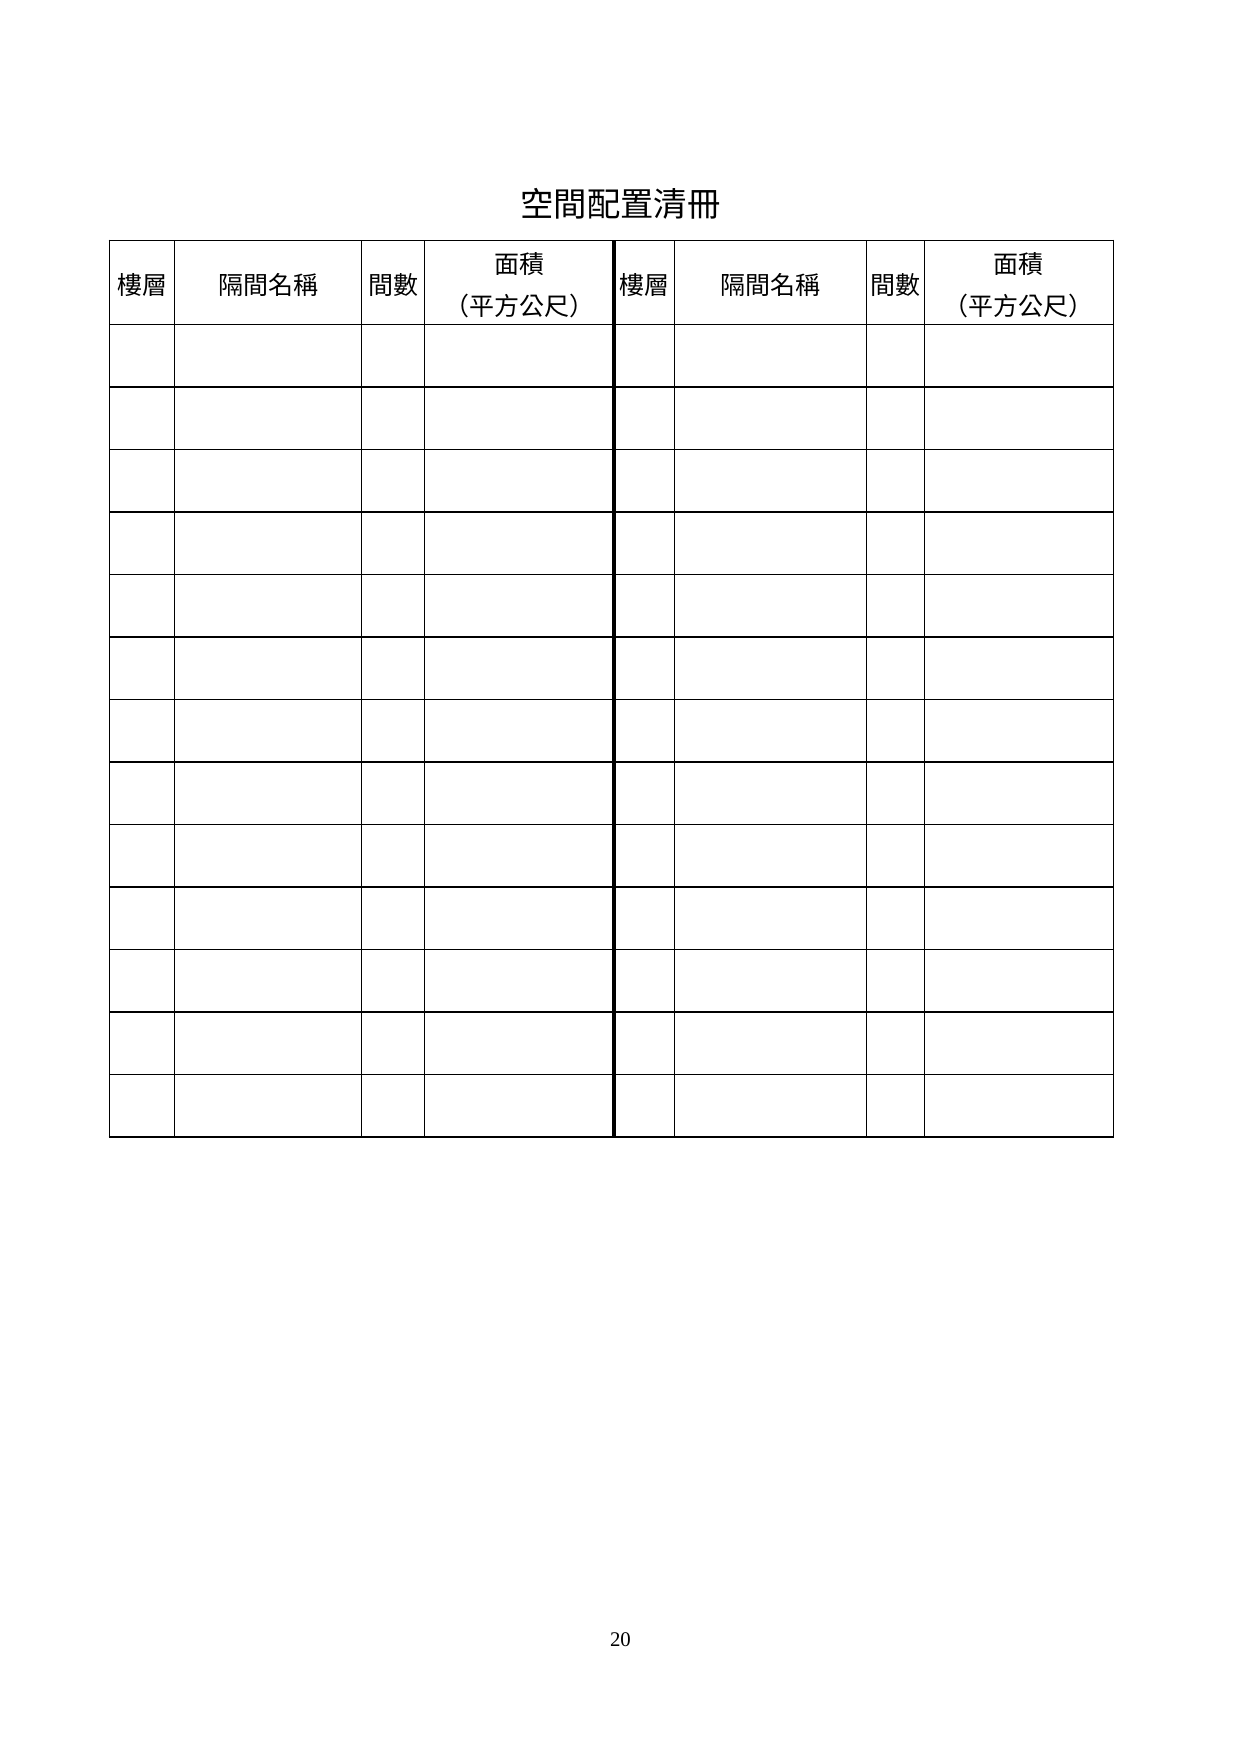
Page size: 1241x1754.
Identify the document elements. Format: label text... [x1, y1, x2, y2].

table_cell [362, 888, 424, 949]
table_cell [675, 638, 866, 699]
table_cell [175, 325, 361, 386]
table_header 隔間名稱 [175, 241, 361, 324]
table_cell [925, 888, 1113, 949]
table_header 樓層 [110, 241, 174, 324]
table_cell [175, 638, 361, 699]
table_cell [362, 388, 424, 449]
table_cell [925, 575, 1113, 636]
table_cell [675, 763, 866, 824]
table_cell [110, 638, 174, 699]
table_cell [616, 700, 674, 761]
table_cell [616, 388, 674, 449]
table_cell [362, 450, 424, 511]
table_cell [616, 950, 674, 1011]
table_cell [616, 638, 674, 699]
table_cell [110, 950, 174, 1011]
table_cell [675, 513, 866, 574]
table_cell [675, 325, 866, 386]
table_cell [925, 700, 1113, 761]
table_cell [675, 450, 866, 511]
table_cell [425, 950, 612, 1011]
table_cell [362, 825, 424, 886]
table_cell [867, 450, 924, 511]
table_cell [675, 1013, 866, 1074]
table_cell [175, 950, 361, 1011]
table_header 間數 [867, 241, 924, 324]
table_header 面積 （平方公尺） [925, 241, 1113, 324]
table_cell [175, 513, 361, 574]
table_cell [110, 825, 174, 886]
table_cell [675, 575, 866, 636]
table_cell [425, 575, 612, 636]
table_cell [867, 388, 924, 449]
table_cell [675, 1075, 866, 1136]
table_cell [175, 1013, 361, 1074]
table_cell [175, 763, 361, 824]
table_cell [925, 825, 1113, 886]
table_cell [867, 950, 924, 1011]
table_cell [867, 1075, 924, 1136]
table_cell [616, 763, 674, 824]
table_cell [425, 450, 612, 511]
table_header 面積 （平方公尺） [425, 241, 612, 324]
table_cell [867, 513, 924, 574]
table_cell [425, 888, 612, 949]
table_cell [616, 888, 674, 949]
table_header 間數 [362, 241, 424, 324]
table_cell [110, 763, 174, 824]
table_cell [925, 950, 1113, 1011]
table_cell [867, 825, 924, 886]
table_cell [425, 763, 612, 824]
table_cell [110, 388, 174, 449]
table_cell [616, 513, 674, 574]
table_cell [425, 825, 612, 886]
table_cell [175, 450, 361, 511]
table_cell [867, 638, 924, 699]
table_cell [175, 700, 361, 761]
table_cell [175, 888, 361, 949]
table_cell [425, 1075, 612, 1136]
table_cell [425, 325, 612, 386]
table_cell [616, 1013, 674, 1074]
table_cell [616, 450, 674, 511]
table_cell [362, 638, 424, 699]
table_cell [867, 700, 924, 761]
table_cell [675, 950, 866, 1011]
table_cell [867, 763, 924, 824]
table_cell [175, 825, 361, 886]
table_cell [425, 513, 612, 574]
table_cell [362, 513, 424, 574]
table_cell [362, 575, 424, 636]
table_cell [925, 763, 1113, 824]
table_cell [925, 1075, 1113, 1136]
table_cell [675, 388, 866, 449]
table_cell [675, 888, 866, 949]
table_cell [362, 763, 424, 824]
table_cell [425, 388, 612, 449]
table_cell [110, 325, 174, 386]
table_cell [925, 1013, 1113, 1074]
table_cell [867, 1013, 924, 1074]
table_cell [925, 513, 1113, 574]
table_cell [425, 1013, 612, 1074]
table_cell [925, 325, 1113, 386]
table_cell [362, 1013, 424, 1074]
table_cell [110, 450, 174, 511]
table_cell [175, 388, 361, 449]
table_cell [425, 700, 612, 761]
table_cell [175, 1075, 361, 1136]
table_cell [362, 325, 424, 386]
table_cell [675, 825, 866, 886]
table_cell [925, 388, 1113, 449]
table_cell [616, 825, 674, 886]
table_cell [362, 700, 424, 761]
table_cell [867, 888, 924, 949]
table_cell [175, 575, 361, 636]
table_header 樓層 [616, 241, 674, 324]
table_cell [110, 575, 174, 636]
table_cell [867, 325, 924, 386]
table_cell [110, 1075, 174, 1136]
table_cell [425, 638, 612, 699]
table_cell [675, 700, 866, 761]
table_cell [362, 950, 424, 1011]
table_header 隔間名稱 [675, 241, 866, 324]
table_cell [616, 575, 674, 636]
text 空間配置清冊 [112, 164, 1128, 239]
table_cell [925, 450, 1113, 511]
table_cell [867, 575, 924, 636]
table_cell [616, 1075, 674, 1136]
table_cell [616, 325, 674, 386]
table_cell [110, 513, 174, 574]
table_cell [110, 1013, 174, 1074]
table_cell [925, 638, 1113, 699]
table_cell [362, 1075, 424, 1136]
table_cell [110, 700, 174, 761]
table_cell [110, 888, 174, 949]
